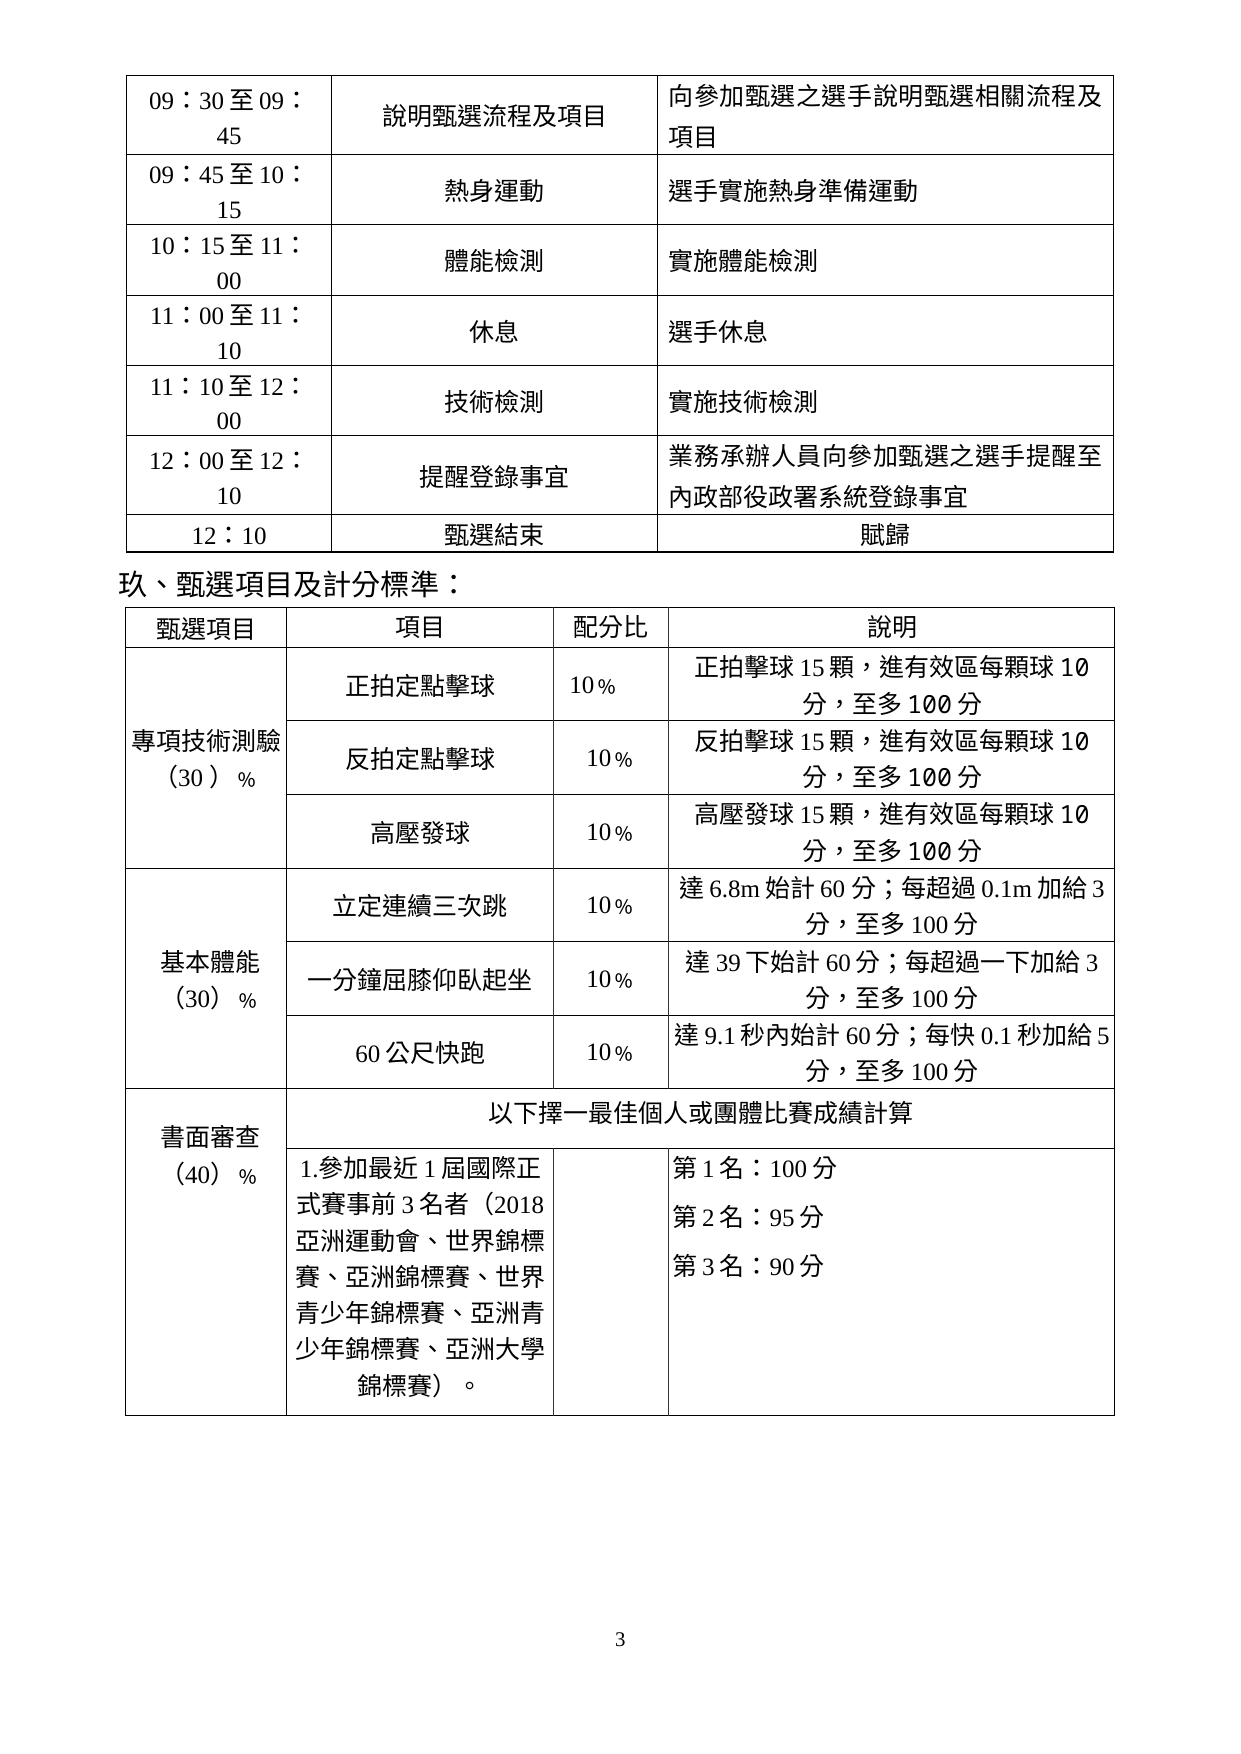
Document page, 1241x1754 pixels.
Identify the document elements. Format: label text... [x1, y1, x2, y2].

table_cell 10﹪ [554, 1016, 668, 1088]
table_cell 實施技術檢測 [658, 366, 1113, 435]
table_cell 基本體能 （30）﹪ [126, 869, 286, 1088]
table_cell 專項技術測驗（30 ）﹪ [126, 648, 286, 867]
table_cell 反拍擊球15顆，進有效區每顆球10分，至多100分 [669, 721, 1114, 794]
table_cell 達39下始計60分；每超過一下加給3分，至多100分 [669, 942, 1114, 1014]
table_cell 10﹪ [554, 721, 668, 794]
table_cell 立定連續三次跳 [287, 869, 553, 941]
table_cell 正拍定點擊球 [287, 648, 553, 720]
table_cell 甄選結束 [332, 515, 657, 551]
table_cell 11：00至11：10 [127, 296, 331, 365]
table_cell 1.參加最近1屆國際正式賽事前3名者（2018亞洲運動會、世界錦標賽、亞洲錦標賽、世界青少年錦標賽、亞洲青少年錦標賽、亞洲大學錦標賽）。 [287, 1149, 553, 1415]
table_header 說明 [669, 608, 1114, 647]
text 玖、甄選項目及計分標準： [118, 552, 1122, 607]
table_cell 10﹪ [554, 795, 668, 867]
table_cell 10：15至11：00 [127, 225, 331, 294]
table_cell 達9.1秒內始計60分；每快0.1秒加給5分，至多100分 [669, 1016, 1114, 1088]
table_cell 熱身運動 [332, 155, 657, 224]
table_cell 體能檢測 [332, 225, 657, 294]
table_cell 向參加甄選之選手說明甄選相關流程及項目 [658, 76, 1113, 154]
table_cell 10﹪ [554, 648, 668, 720]
table_cell 說明甄選流程及項目 [332, 76, 657, 154]
table_cell 60公尺快跑 [287, 1016, 553, 1088]
table_cell 11：10至12：00 [127, 366, 331, 435]
table_cell 正拍擊球15顆，進有效區每顆球10分，至多100分 [669, 648, 1114, 720]
table_cell 選手休息 [658, 296, 1113, 365]
table_cell 反拍定點擊球 [287, 721, 553, 794]
table_cell 10﹪ [554, 869, 668, 941]
table_cell 休息 [332, 296, 657, 365]
table_cell [554, 1149, 668, 1415]
table_cell 12：00至12：10 [127, 436, 331, 514]
table_cell 書面審查 （40）﹪ [126, 1089, 286, 1415]
table_cell 選手實施熱身準備運動 [658, 155, 1113, 224]
table_cell 賦歸 [658, 515, 1113, 551]
table_cell 技術檢測 [332, 366, 657, 435]
table_cell 高壓發球 [287, 795, 553, 867]
table_cell 高壓發球15顆，進有效區每顆球10分，至多100分 [669, 795, 1114, 867]
table_header 甄選項目 [126, 608, 286, 647]
table_cell 10﹪ [554, 942, 668, 1014]
table_cell 達6.8m始計60 分；每超過0.1m加給3分，至多100分 [669, 869, 1114, 941]
table_cell 第1名：100分 第2名：95分 第3名：90分 [669, 1149, 1114, 1415]
table_header 配分比 [554, 608, 668, 647]
table_cell 12：10 [127, 515, 331, 551]
table_cell 業務承辦人員向參加甄選之選手提醒至內政部役政署系統登錄事宜 [658, 436, 1113, 514]
table_cell 一分鐘屈膝仰臥起坐 [287, 942, 553, 1014]
table_header 項目 [287, 608, 553, 647]
table_cell 09：30至09：45 [127, 76, 331, 154]
table_cell 實施體能檢測 [658, 225, 1113, 294]
table_cell 09：45至10：15 [127, 155, 331, 224]
table_cell 提醒登錄事宜 [332, 436, 657, 514]
table_cell 以下擇一最佳個人或團體比賽成績計算 [287, 1089, 1114, 1147]
